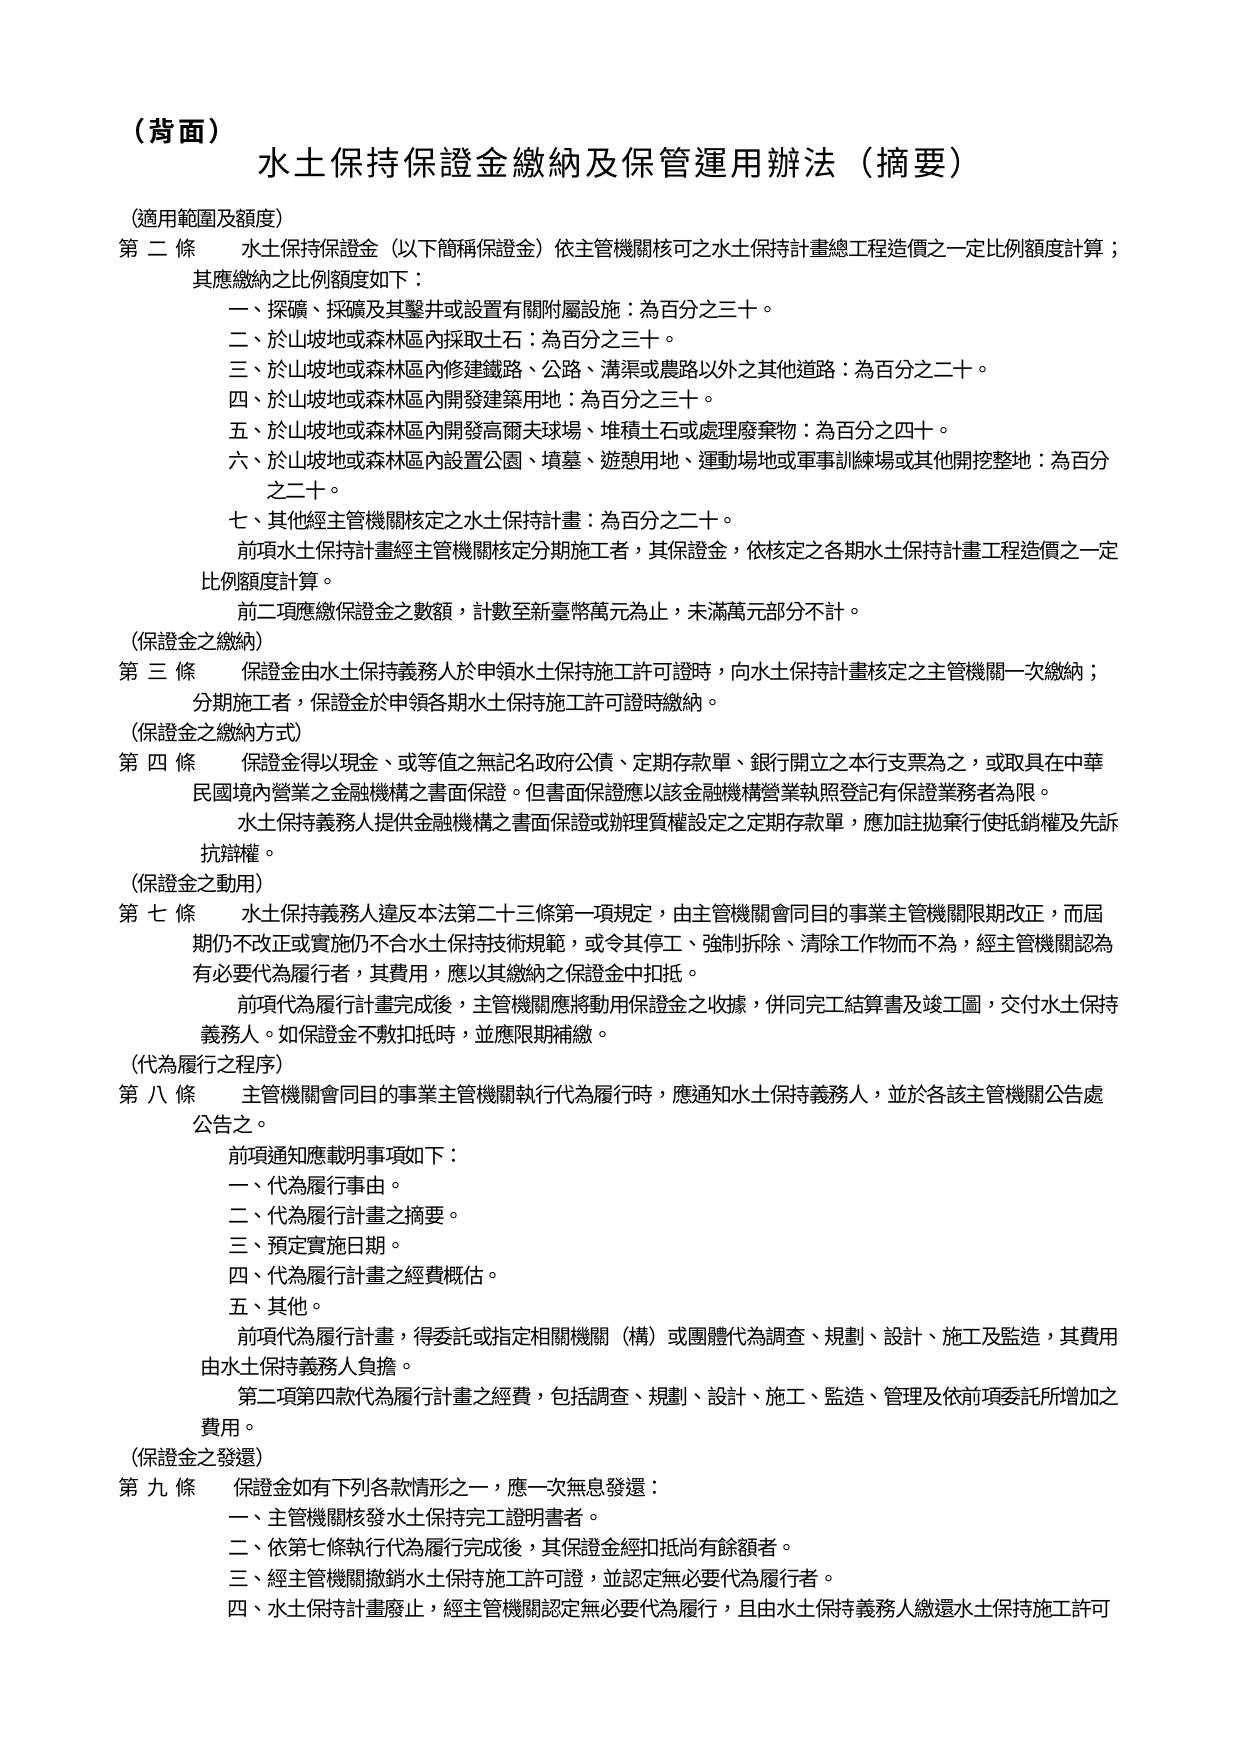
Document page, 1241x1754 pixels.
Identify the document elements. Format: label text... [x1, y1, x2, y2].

text 三、於山坡地或森林區內修建鐵路、公路、溝渠或農路以外之其他道路：為百分之二十。 [118, 353, 1122, 384]
text 一、代為履行事由。 [118, 1169, 1122, 1199]
text 一、主管機關核發水土保持完工證明書者。 [118, 1501, 1122, 1532]
text （保證金之繳納方式） [118, 716, 1122, 746]
text 四、水土保持計畫廢止，經主管機關認定無必要代為履行，且由水土保持義務人繳還水土保持施工許可 [228, 1592, 1122, 1622]
text （保證金之發還） [118, 1441, 1122, 1471]
text 水土保持保證金繳納及保管運用辦法（摘要） [118, 147, 1122, 183]
text 前項通知應載明事項如下： [118, 1139, 1122, 1169]
text 四、於山坡地或森林區內開發建築用地：為百分之三十。 [118, 384, 1122, 414]
text 五、於山坡地或森林區內開發高爾夫球場、堆積土石或處理廢棄物：為百分之四十。 [118, 414, 1122, 444]
text 前二項應繳保證金之數額，計數至新臺幣萬元為止，未滿萬元部分不計。 [200, 595, 1122, 625]
text 四、代為履行計畫之經費概估。 [118, 1260, 1122, 1290]
text （保證金之動用） [118, 867, 1122, 897]
text 前項代為履行計畫，得委託或指定相關機關（構）或團體代為調查、規劃、設計、施工及監造，其費用由水土保持義務人負擔。 [200, 1320, 1122, 1381]
text （背面） [118, 118, 1122, 147]
text 第 七 條 水土保持義務人違反本法第二十三條第一項規定，由主管機關會同目的事業主管機關限期改正，而屆期仍不改正或實施仍不合水土保持技術規範，或令其停工、強制拆除、清除工作物而不為，經主管機關認為有必要代為履行者，其費用，應以其繳納之保證金中扣抵。 [118, 897, 1122, 988]
text 第 四 條 保證金得以現金、或等值之無記名政府公債、定期存款單、銀行開立之本行支票為之，或取具在中華民國境內營業之金融機構之書面保證。但書面保證應以該金融機構營業執照登記有保證業務者為限。 [118, 746, 1122, 807]
text 第 三 條 保證金由水土保持義務人於申領水土保持施工許可證時，向水土保持計畫核定之主管機關一次繳納；分期施工者，保證金於申領各期水土保持施工許可證時繳納。 [118, 656, 1122, 716]
text 三、預定實施日期。 [118, 1229, 1122, 1260]
text 前項代為履行計畫完成後，主管機關應將動用保證金之收據，併同完工結算書及竣工圖，交付水土保持義務人。如保證金不敷扣抵時，並應限期補繳。 [200, 988, 1122, 1048]
text （代為履行之程序） [118, 1048, 1122, 1078]
text 第二項第四款代為履行計畫之經費，包括調查、規劃、設計、施工、監造、管理及依前項委託所增加之費用。 [200, 1381, 1122, 1441]
text 六、於山坡地或森林區內設置公園、墳墓、遊憩用地、運動場地或軍事訓練場或其他開挖整地：為百分之二十。 [228, 444, 1122, 504]
text 第 九 條 保證金如有下列各款情形之一，應一次無息發還： [118, 1471, 1122, 1501]
text 一、探礦、採礦及其鑿井或設置有關附屬設施：為百分之三十。 [118, 293, 1122, 323]
text 前項水土保持計畫經主管機關核定分期施工者，其保證金，依核定之各期水土保持計畫工程造價之一定比例額度計算。 [200, 535, 1122, 595]
text （適用範圍及額度） [118, 202, 1122, 233]
text 第 八 條 主管機關會同目的事業主管機關執行代為履行時，應通知水土保持義務人，並於各該主管機關公告處公告之。 [118, 1078, 1122, 1139]
text 二、代為履行計畫之摘要。 [118, 1199, 1122, 1229]
text 五、其他。 [118, 1290, 1122, 1320]
text 二、依第七條執行代為履行完成後，其保證金經扣抵尚有餘額者。 [118, 1532, 1122, 1562]
text （保證金之繳納） [118, 625, 1122, 656]
text 水土保持義務人提供金融機構之書面保證或辦理質權設定之定期存款單，應加註拋棄行使抵銷權及先訴抗辯權。 [200, 807, 1122, 867]
text 第 二 條 水土保持保證金（以下簡稱保證金）依主管機關核可之水土保持計畫總工程造價之一定比例額度計算；其應繳納之比例額度如下： [118, 233, 1122, 293]
text 三、經主管機關撤銷水土保持施工許可證，並認定無必要代為履行者。 [118, 1562, 1122, 1592]
text 七、其他經主管機關核定之水土保持計畫：為百分之二十。 [118, 504, 1122, 535]
text 二、於山坡地或森林區內採取土石：為百分之三十。 [118, 323, 1122, 353]
